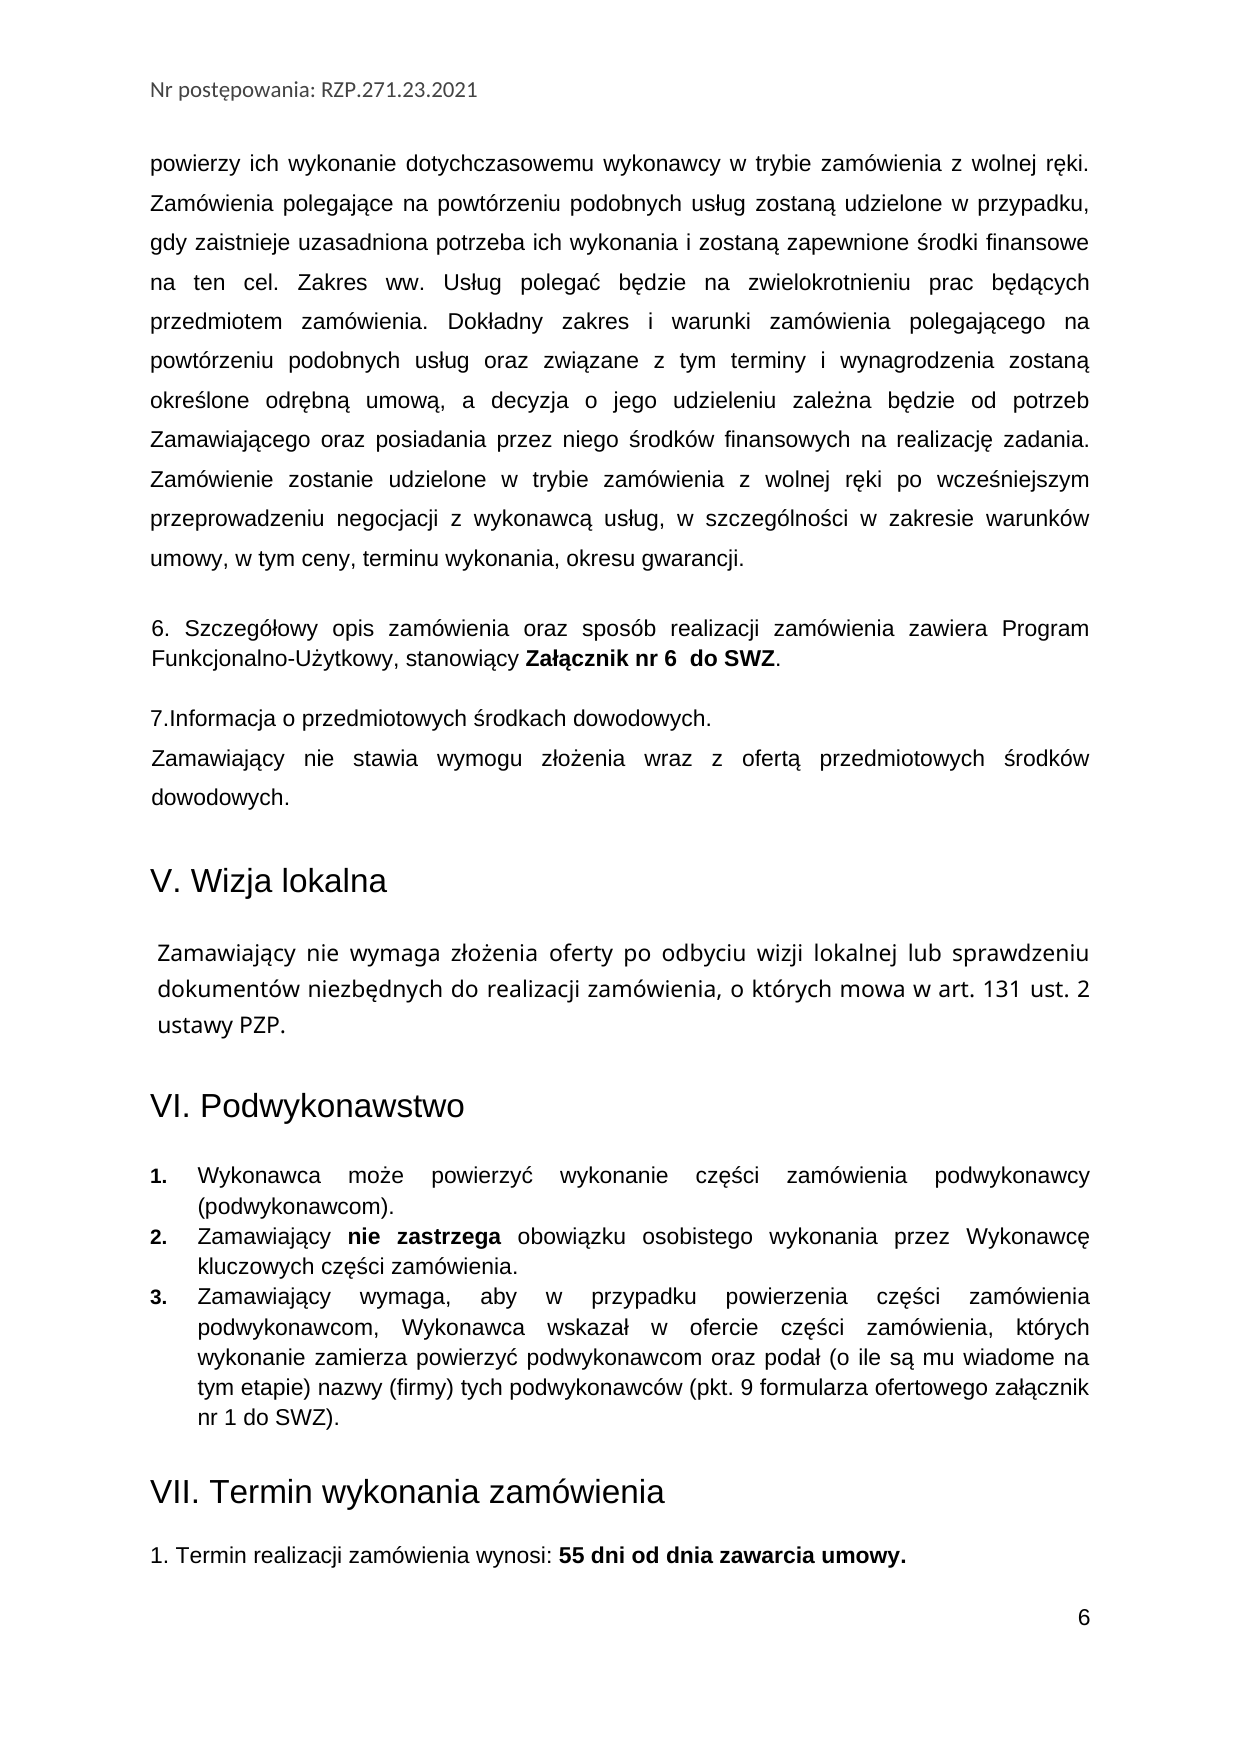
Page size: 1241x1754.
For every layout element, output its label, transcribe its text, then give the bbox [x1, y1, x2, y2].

subtitle V. Wizja lokalna [150, 861, 1090, 899]
subtitle VII. Termin wykonania zamówienia [150, 1472, 1090, 1510]
list Zamawiający wymaga, aby w przypadku powierzenia części zamówienia podwykonawcom, Wykonawca wskazał w ofercie części zamówienia, których wykonanie zamierza powierzyć podwykonawcom oraz podał (o ile są mu wiadome na tym etapie) nazwy (firmy) tych podwykonawców (pkt. 9 formularza ofertowego załącznik nr 1 do SWZ). [150, 1283, 1090, 1430]
text 7.Informacja o przedmiotowych środkach dowodowych. [150, 705, 1090, 731]
text Zamawiający nie stawia wymogu złożenia wraz z ofertą przedmiotowych środków dowodowych. [151, 744, 1090, 810]
text 1. Termin realizacji zamówienia wynosi: 55 dni od dnia zawarcia umowy. [150, 1542, 1090, 1568]
text powierzy ich wykonanie dotychczasowemu wykonawcy w trybie zamówienia z wolnej ręki. Zamówienia polegające na powtórzeniu podobnych usług zostaną udzielone w przypadku, gdy zaistnieje uzasadniona potrzeba ich wykonania i zostaną zapewnione środki finansowe na ten cel. Zakres ww. Usług polegać będzie na zwielokrotnieniu prac będących przedmiotem zamówienia. Dokładny zakres i warunki zamówienia polegającego na powtórzeniu podobnych usług oraz związane z tym terminy i wynagrodzenia zostaną określone odrębną umową, a decyzja o jego udzieleniu zależna będzie od potrzeb Zamawiającego oraz posiadania przez niego środków finansowych na realizację zadania. Zamówienie zostanie udzielone w trybie zamówienia z wolnej ręki po wcześniejszym przeprowadzeniu negocjacji z wykonawcą usług, w szczególności w zakresie warunków umowy, w tym ceny, terminu wykonania, okresu gwarancji. [150, 150, 1090, 571]
subtitle VI. Podwykonawstwo [150, 1086, 1090, 1125]
text 6. Szczegółowy opis zamówienia oraz sposób realizacji zamówienia zawiera Program Funkcjonalno-Użytkowy, stanowiący Załącznik nr 6 do SWZ. [151, 614, 1090, 671]
list Wykonawca może powierzyć wykonanie części zamówienia podwykonawcy (podwykonawcom). [150, 1162, 1090, 1219]
text Zamawiający nie wymaga złożenia oferty po odbyciu wizji lokalnej lub sprawdzeniu dokumentów niezbędnych do realizacji zamówienia, o których mowa w art. 131 ust. 2 ustawy PZP. [157, 937, 1090, 1040]
list Zamawiający nie zastrzega obowiązku osobistego wykonania przez Wykonawcę kluczowych części zamówienia. [150, 1223, 1090, 1279]
